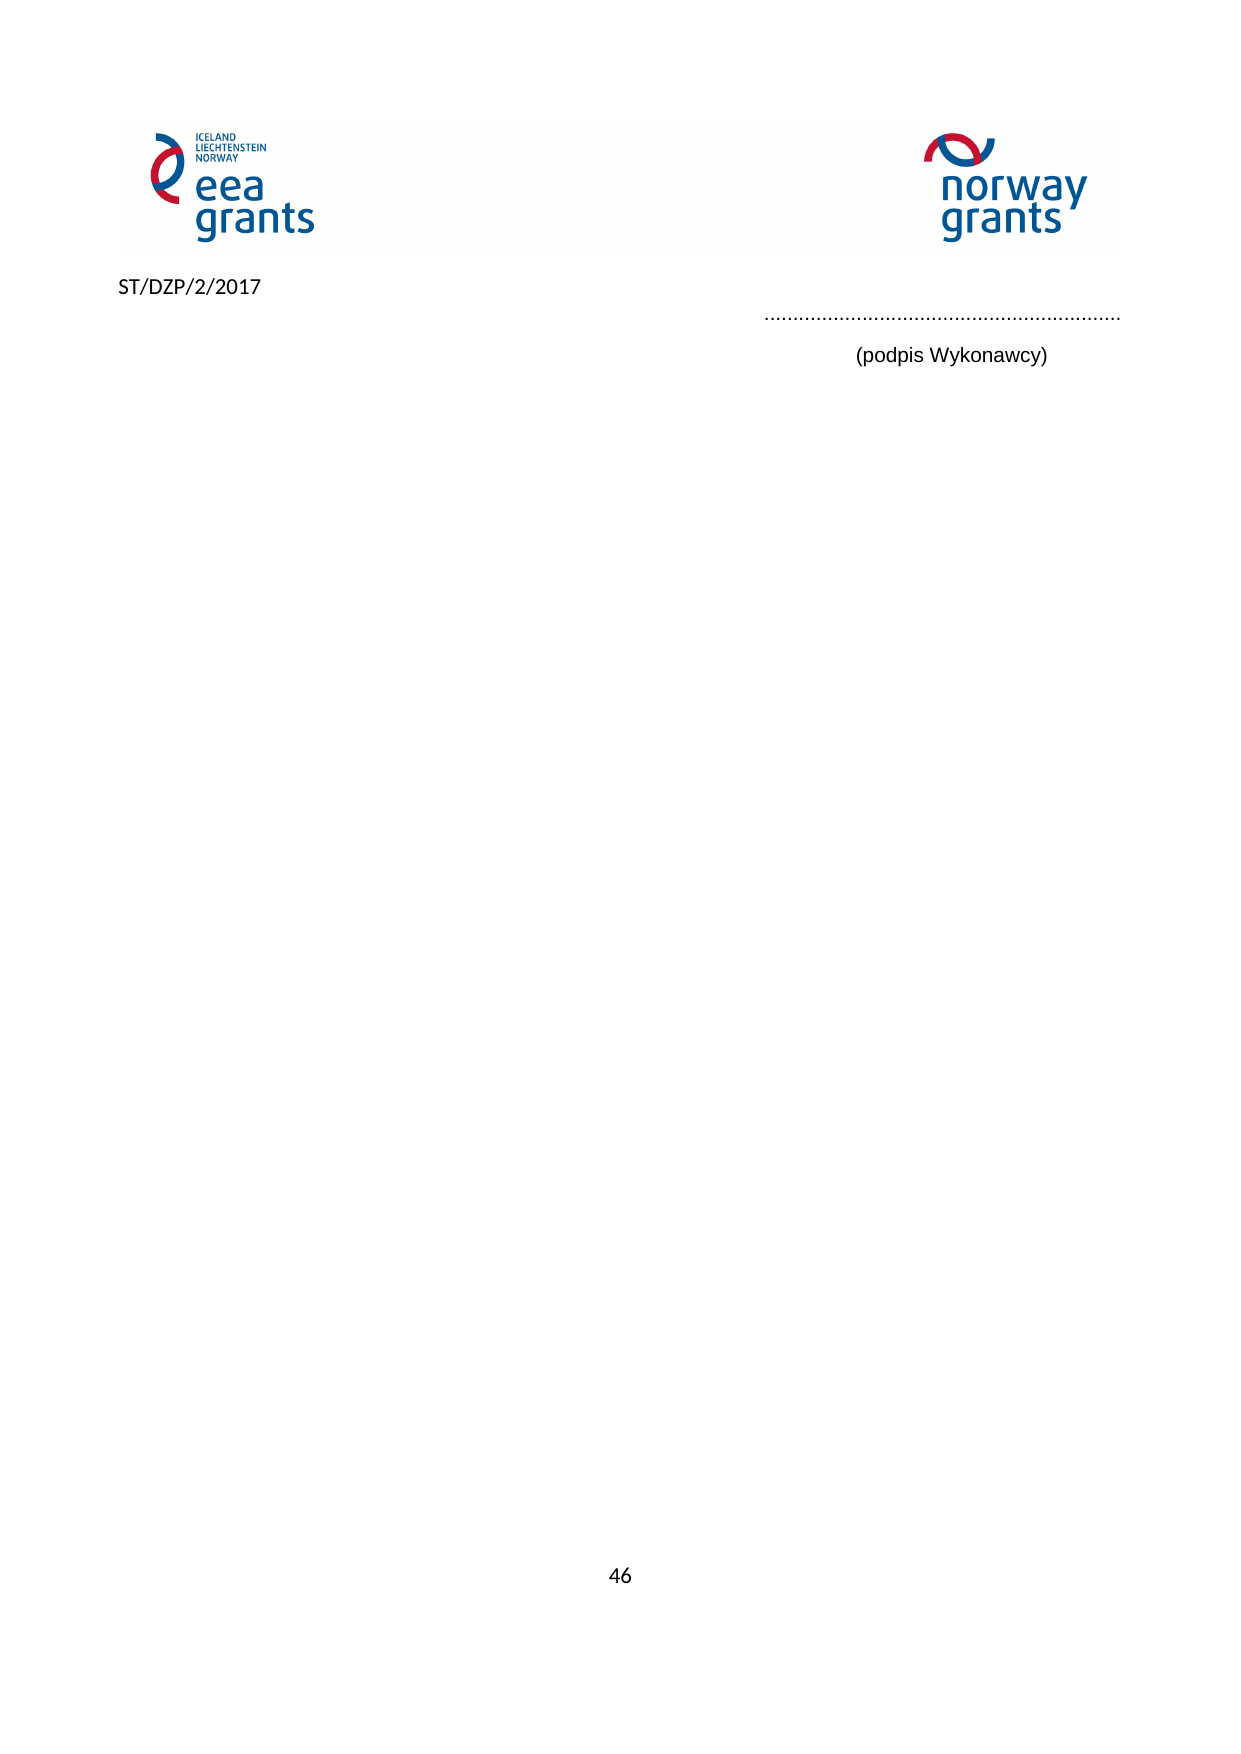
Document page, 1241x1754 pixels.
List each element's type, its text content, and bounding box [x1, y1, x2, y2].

text (podpis Wykonawcy) [118, 343, 1122, 367]
text .............................................................. [156, 300, 1122, 324]
